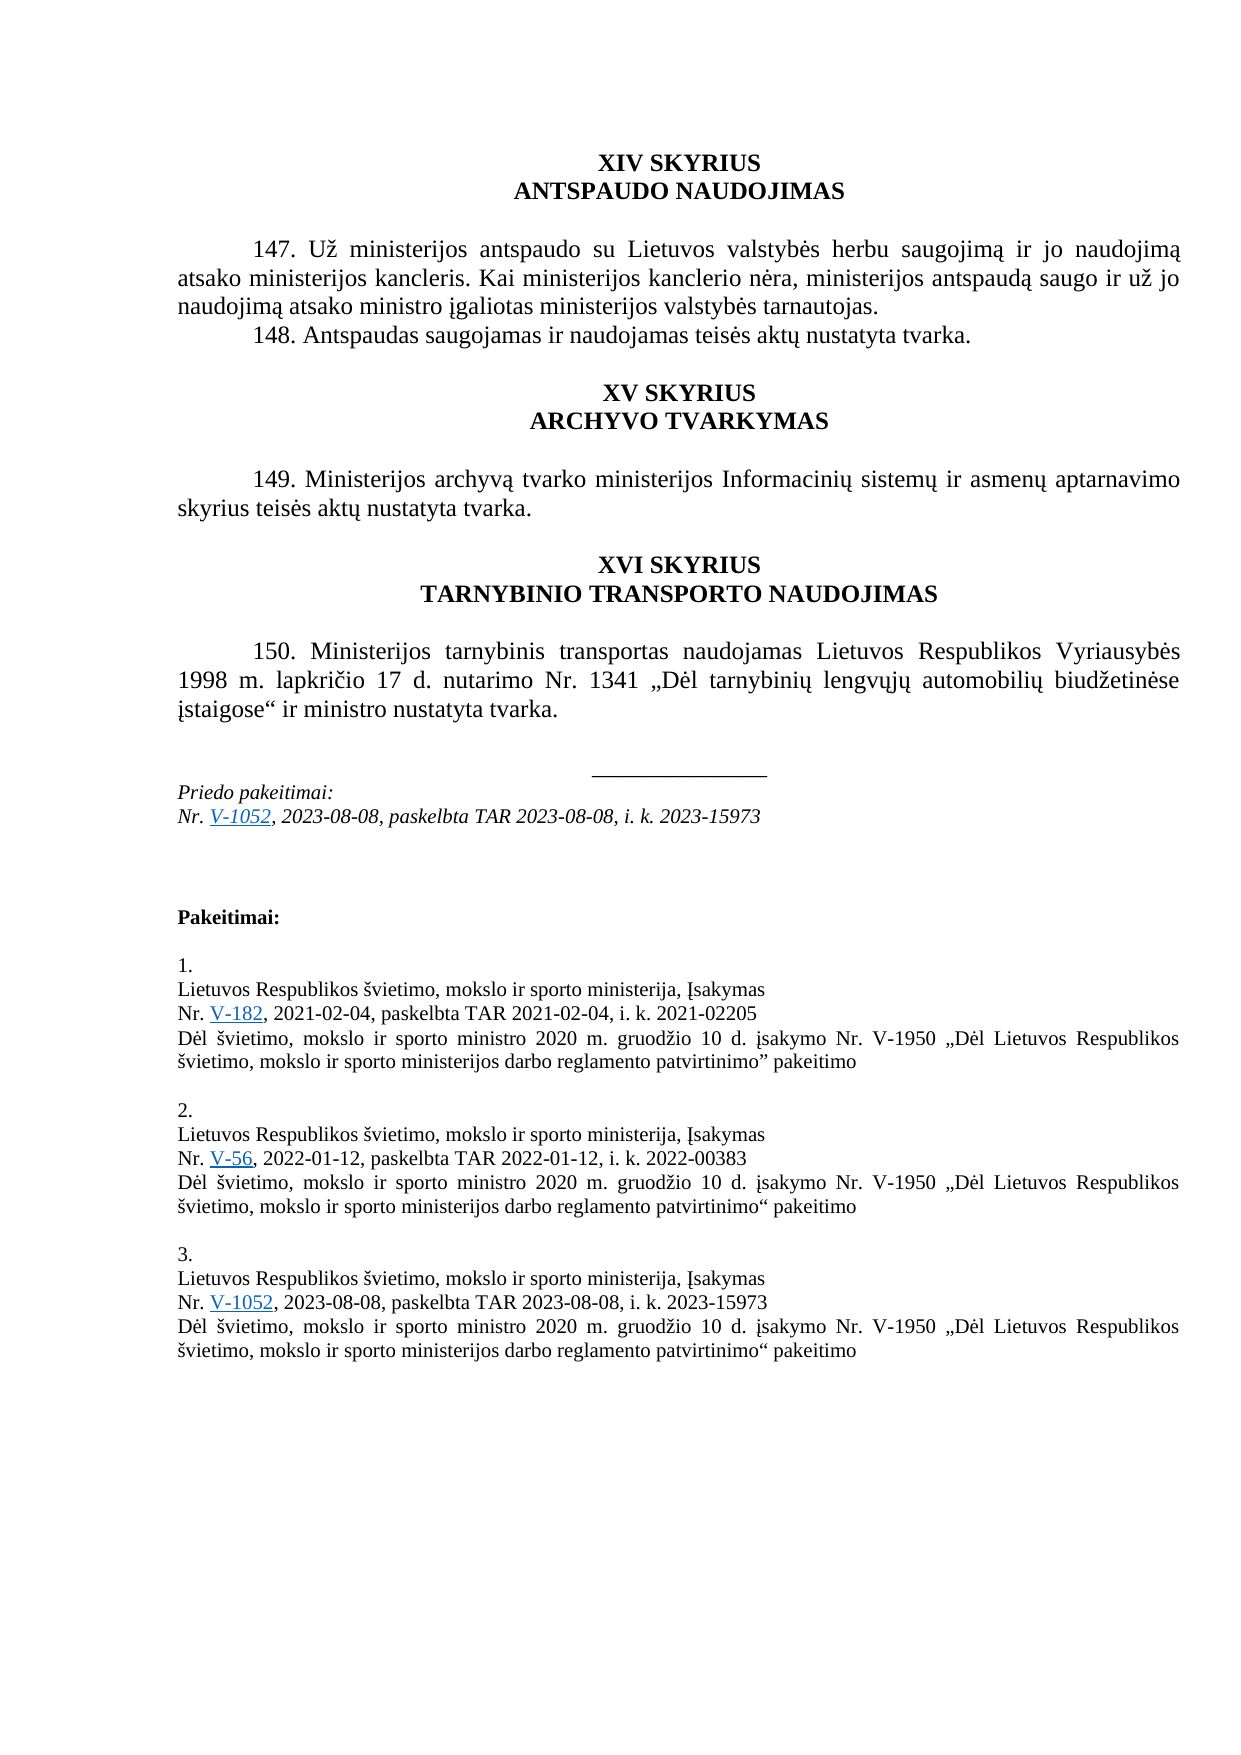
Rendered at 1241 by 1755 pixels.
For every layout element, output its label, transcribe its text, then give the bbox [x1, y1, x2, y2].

text Nr. V-56, 2022-01-12, paskelbta TAR 2022-01-12, i. k. 2022-00383 [177, 1146, 1181, 1170]
text Dėl švietimo, mokslo ir sporto ministro 2020 m. gruodžio 10 d. įsakymo Nr. V-1950 „Dėl Lietuvos Respublikos švietimo, mokslo ir sporto ministerijos darbo reglamento patvirtinimo“ pakeitimo [177, 1170, 1181, 1218]
text 148. Antspaudas saugojamas ir naudojamas teisės aktų nustatyta tvarka. [177, 320, 1181, 349]
text XVI SKYRIUS [177, 550, 1181, 579]
text ANTSPAUDO NAUDOJIMAS [177, 176, 1181, 205]
text ARCHYVO TVARKYMAS [177, 406, 1181, 435]
text Lietuvos Respublikos švietimo, mokslo ir sporto ministerija, Įsakymas [177, 1266, 1181, 1290]
text 150. Ministerijos tarnybinis transportas naudojamas Lietuvos Respublikos Vyriausybės 1998 m. lapkričio 17 d. nutarimo Nr. 1341 „Dėl tarnybinių lengvųjų automobilių biudžetinėse įstaigose“ ir ministro nustatyta tvarka. [177, 636, 1181, 723]
text Lietuvos Respublikos švietimo, mokslo ir sporto ministerija, Įsakymas [177, 977, 1181, 1001]
text Priedo pakeitimai: [177, 780, 1181, 804]
text 2. [177, 1098, 1181, 1122]
text TARNYBINIO TRANSPORTO NAUDOJIMAS [177, 579, 1181, 608]
text XIV SKYRIUS [177, 148, 1181, 176]
text Pakeitimai: [177, 905, 1181, 929]
text 147. Už ministerijos antspaudo su Lietuvos valstybės herbu saugojimą ir jo naudojimą atsako ministerijos kancleris. Kai ministerijos kanclerio nėra, ministerijos antspaudą saugo ir už jo naudojimą atsako ministro įgaliotas ministerijos valstybės tarnautojas. [177, 234, 1181, 320]
text 3. [177, 1242, 1181, 1266]
text Nr. V-182, 2021-02-04, paskelbta TAR 2021-02-04, i. k. 2021-02205 [177, 1001, 1181, 1025]
text XV SKYRIUS [177, 378, 1181, 406]
text ______________ [177, 751, 1181, 780]
text Dėl švietimo, mokslo ir sporto ministro 2020 m. gruodžio 10 d. įsakymo Nr. V-1950 „Dėl Lietuvos Respublikos švietimo, mokslo ir sporto ministerijos darbo reglamento patvirtinimo” pakeitimo [177, 1025, 1181, 1073]
text Lietuvos Respublikos švietimo, mokslo ir sporto ministerija, Įsakymas [177, 1122, 1181, 1146]
text Nr. V-1052, 2023-08-08, paskelbta TAR 2023-08-08, i. k. 2023-15973 [177, 1290, 1181, 1314]
text 149. Ministerijos archyvą tvarko ministerijos Informacinių sistemų ir asmenų aptarnavimo skyrius teisės aktų nustatyta tvarka. [177, 464, 1181, 521]
text Dėl švietimo, mokslo ir sporto ministro 2020 m. gruodžio 10 d. įsakymo Nr. V-1950 „Dėl Lietuvos Respublikos švietimo, mokslo ir sporto ministerijos darbo reglamento patvirtinimo“ pakeitimo [177, 1314, 1181, 1362]
text Nr. V-1052, 2023-08-08, paskelbta TAR 2023-08-08, i. k. 2023-15973 [177, 804, 1181, 828]
text 1. [177, 953, 1181, 977]
